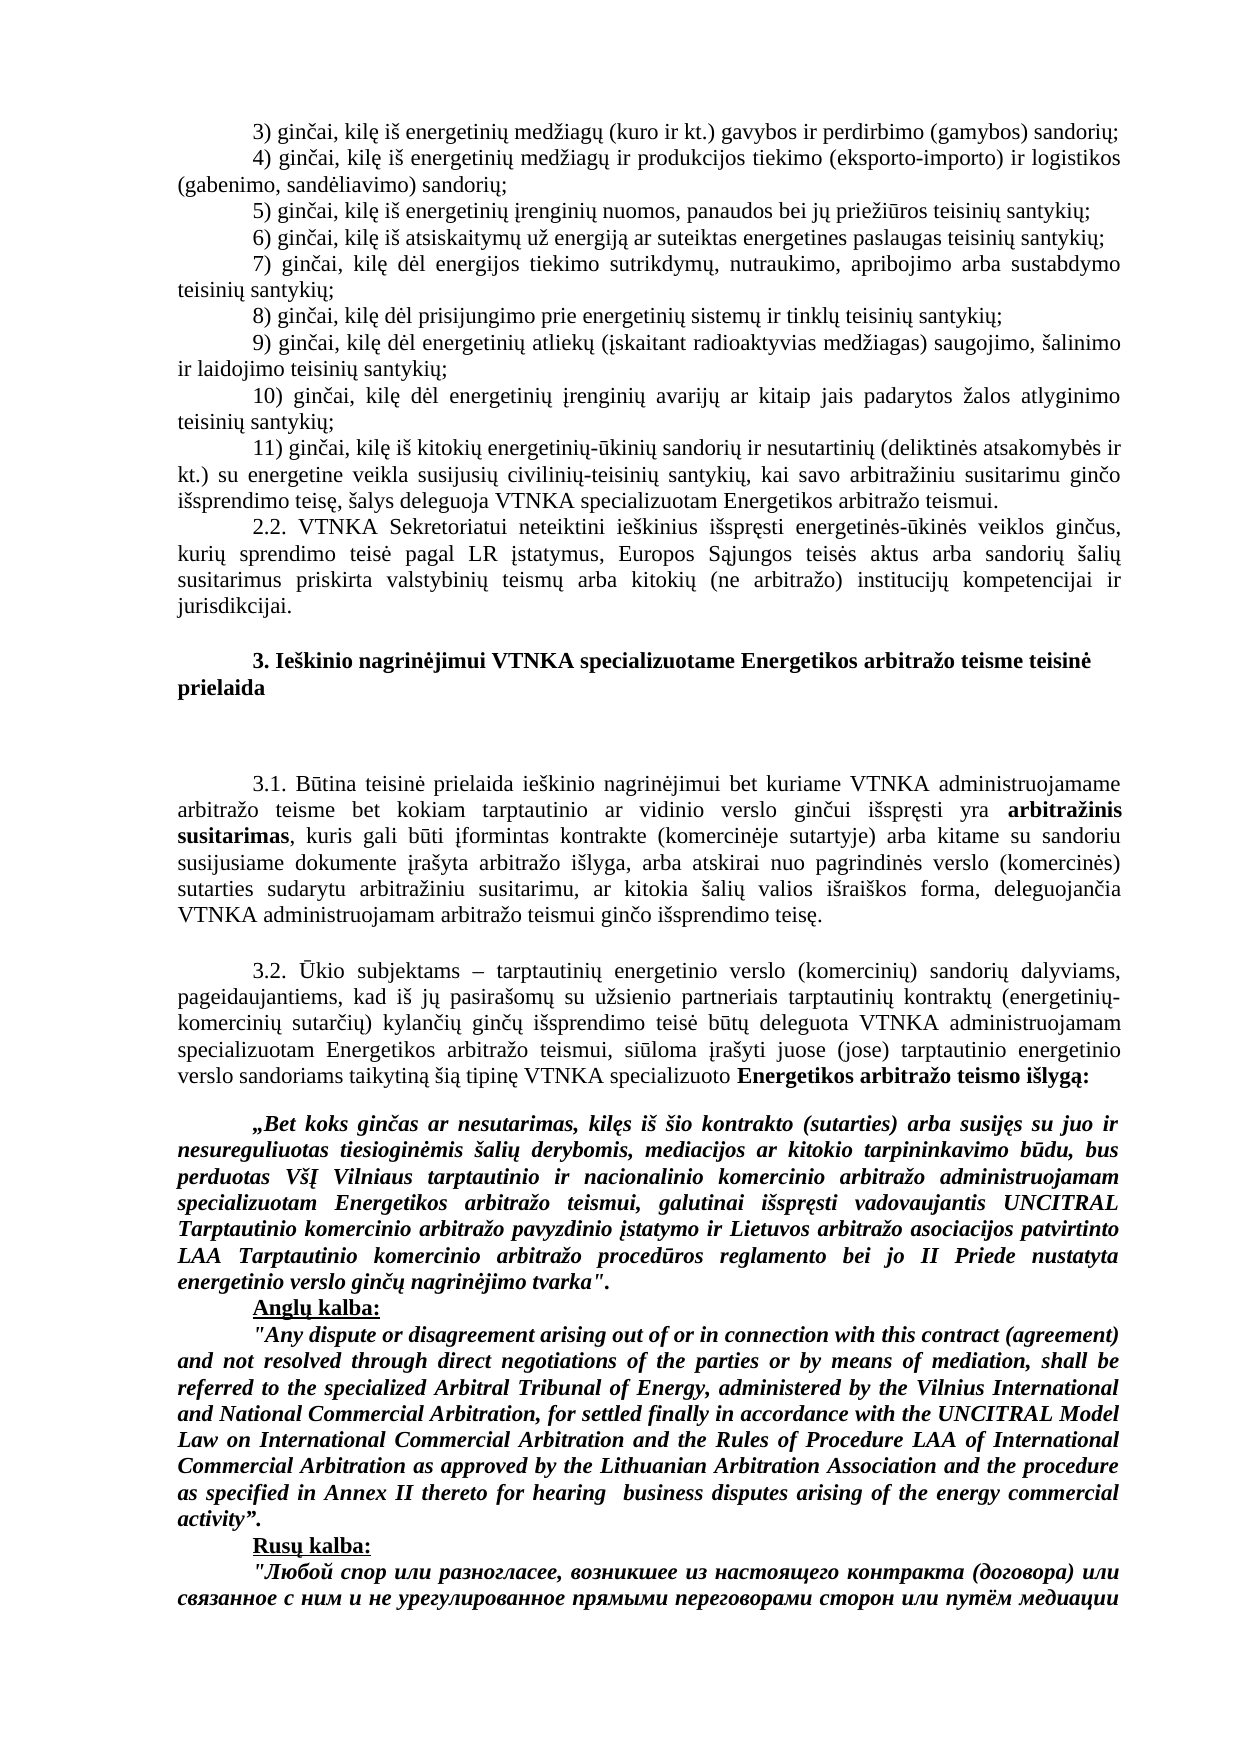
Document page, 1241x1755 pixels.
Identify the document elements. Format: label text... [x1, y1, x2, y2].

text 4) ginčai, kilę iš energetinių medžiagų ir produkcijos tiekimo (eksporto-importo) ir logistikos (gabenimo, sandėliavimo) sandorių; [177, 144, 1122, 197]
text 11) ginčai, kilę iš kitokių energetinių-ūkinių sandorių ir nesutartinių (deliktinės atsakomybės ir kt.) su energetine veikla susijusių civilinių-teisinių santykių, kai savo arbitražiniu susitarimu ginčo išsprendimo teisę, šalys deleguoja VTNKA specializuotam Energetikos arbitražo teismui. [177, 434, 1122, 513]
text Rusų kalba: [177, 1532, 1122, 1558]
text 2.2. VTNKA Sekretoriatui neteiktini ieškinius išspręsti energetinės-ūkinės veiklos ginčus, kurių sprendimo teisė pagal LR įstatymus, Europos Sąjungos teisės aktus arba sandorių šalių susitarimus priskirta valstybinių teismų arba kitokių (ne arbitražo) institucijų kompetencijai ir jurisdikcijai. [177, 513, 1122, 619]
text 3.2. Ūkio subjektams – tarptautinių energetinio verslo (komercinių) sandorių dalyviams, pageidaujantiems, kad iš jų pasirašomų su užsienio partneriais tarptautinių kontraktų (energetinių-komercinių sutarčių) kylančių ginčų išsprendimo teisė būtų deleguota VTNKA administruojamam specializuotam Energetikos arbitražo teismui, siūloma įrašyti juose (jose) tarptautinio energetinio verslo sandoriams taikytiną šią tipinę VTNKA specializuoto Energetikos arbitražo teismo išlygą: [177, 957, 1122, 1088]
text "Любой спор или разногласeе, возникшее из настоящего контракта (договора) или связанное с ним и не урегулированное прямыми переговорами сторон или путём медиации [177, 1558, 1122, 1611]
text Anglų kalba: [177, 1294, 1122, 1321]
text 7) ginčai, kilę dėl energijos tiekimo sutrikdymų, nutraukimo, apribojimo arba sustabdymo teisinių santykių; [177, 250, 1122, 303]
text 10) ginčai, kilę dėl energetinių įrenginių avarijų ar kitaip jais padarytos žalos atlyginimo teisinių santykių; [177, 382, 1122, 434]
text 9) ginčai, kilę dėl energetinių atliekų (įskaitant radioaktyvias medžiagas) saugojimo, šalinimo ir laidojimo teisinių santykių; [177, 329, 1122, 382]
text 3.1. Būtina teisinė prielaida ieškinio nagrinėjimui bet kuriame VTNKA administruojamame arbitražo teisme bet kokiam tarptautinio ar vidinio verslo ginčui išspręsti yra arbitražinis susitarimas, kuris gali būti įformintas kontrakte (komercinėje sutartyje) arba kitame su sandoriu susijusiame dokumente įrašyta arbitražo išlyga, arba atskirai nuo pagrindinės verslo (komercinės) sutarties sudarytu arbitražiniu susitarimu, ar kitokia šalių valios išraiškos forma, deleguojančia VTNKA administruojamam arbitražo teismui ginčo išsprendimo teisę. [177, 770, 1122, 928]
text 6) ginčai, kilę iš atsiskaitymų už energiją ar suteiktas energetines paslaugas teisinių santykių; [177, 223, 1122, 250]
text 3) ginčai, kilę iš energetinių medžiagų (kuro ir kt.) gavybos ir perdirbimo (gamybos) sandorių; [177, 118, 1122, 144]
text 8) ginčai, kilę dėl prisijungimo prie energetinių sistemų ir tinklų teisinių santykių; [177, 303, 1122, 329]
text „Bet koks ginčas ar nesutarimas, kilęs iš šio kontrakto (sutarties) arba susijęs su juo ir nesureguliuotas tiesioginėmis šalių derybomis, mediacijos ar kitokio tarpininkavimo būdu, bus perduotas VšĮ Vilniaus tarptautinio ir nacionalinio komercinio arbitražo administruojamam specializuotam Energetikos arbitražo teismui, galutinai išspręsti vadovaujantis UNCITRAL Tarptautinio komercinio arbitražo pavyzdinio įstatymo ir Lietuvos arbitražo asociacijos patvirtinto LAA Tarptautinio komercinio arbitražo procedūros reglamento bei jo II Priede nustatyta energetinio verslo ginčų nagrinėjimo tvarka". [177, 1110, 1122, 1294]
text 5) ginčai, kilę iš energetinių įrenginių nuomos, panaudos bei jų priežiūros teisinių santykių; [177, 197, 1122, 223]
text 3. Ieškinio nagrinėjimui VTNKA specializuotame Energetikos arbitražo teisme teisinė prielaida [177, 648, 1122, 700]
text "Any dispute or disagreement arising out of or in connection with this contract (agreement) and not resolved through direct negotiations of the parties or by means of mediation, shall be referred to the specialized Arbitral Tribunal of Energy, administered by the Vilnius International and National Commercial Arbitration, for settled finally in accordance with the UNCITRAL Model Law on International Commercial Arbitration and the Rules of Procedure LAA of International Commercial Arbitration as approved by the Lithuanian Arbitration Association and the procedure as specified in Annex II thereto for hearing business disputes arising of the energy commercial activity”. [177, 1321, 1122, 1532]
